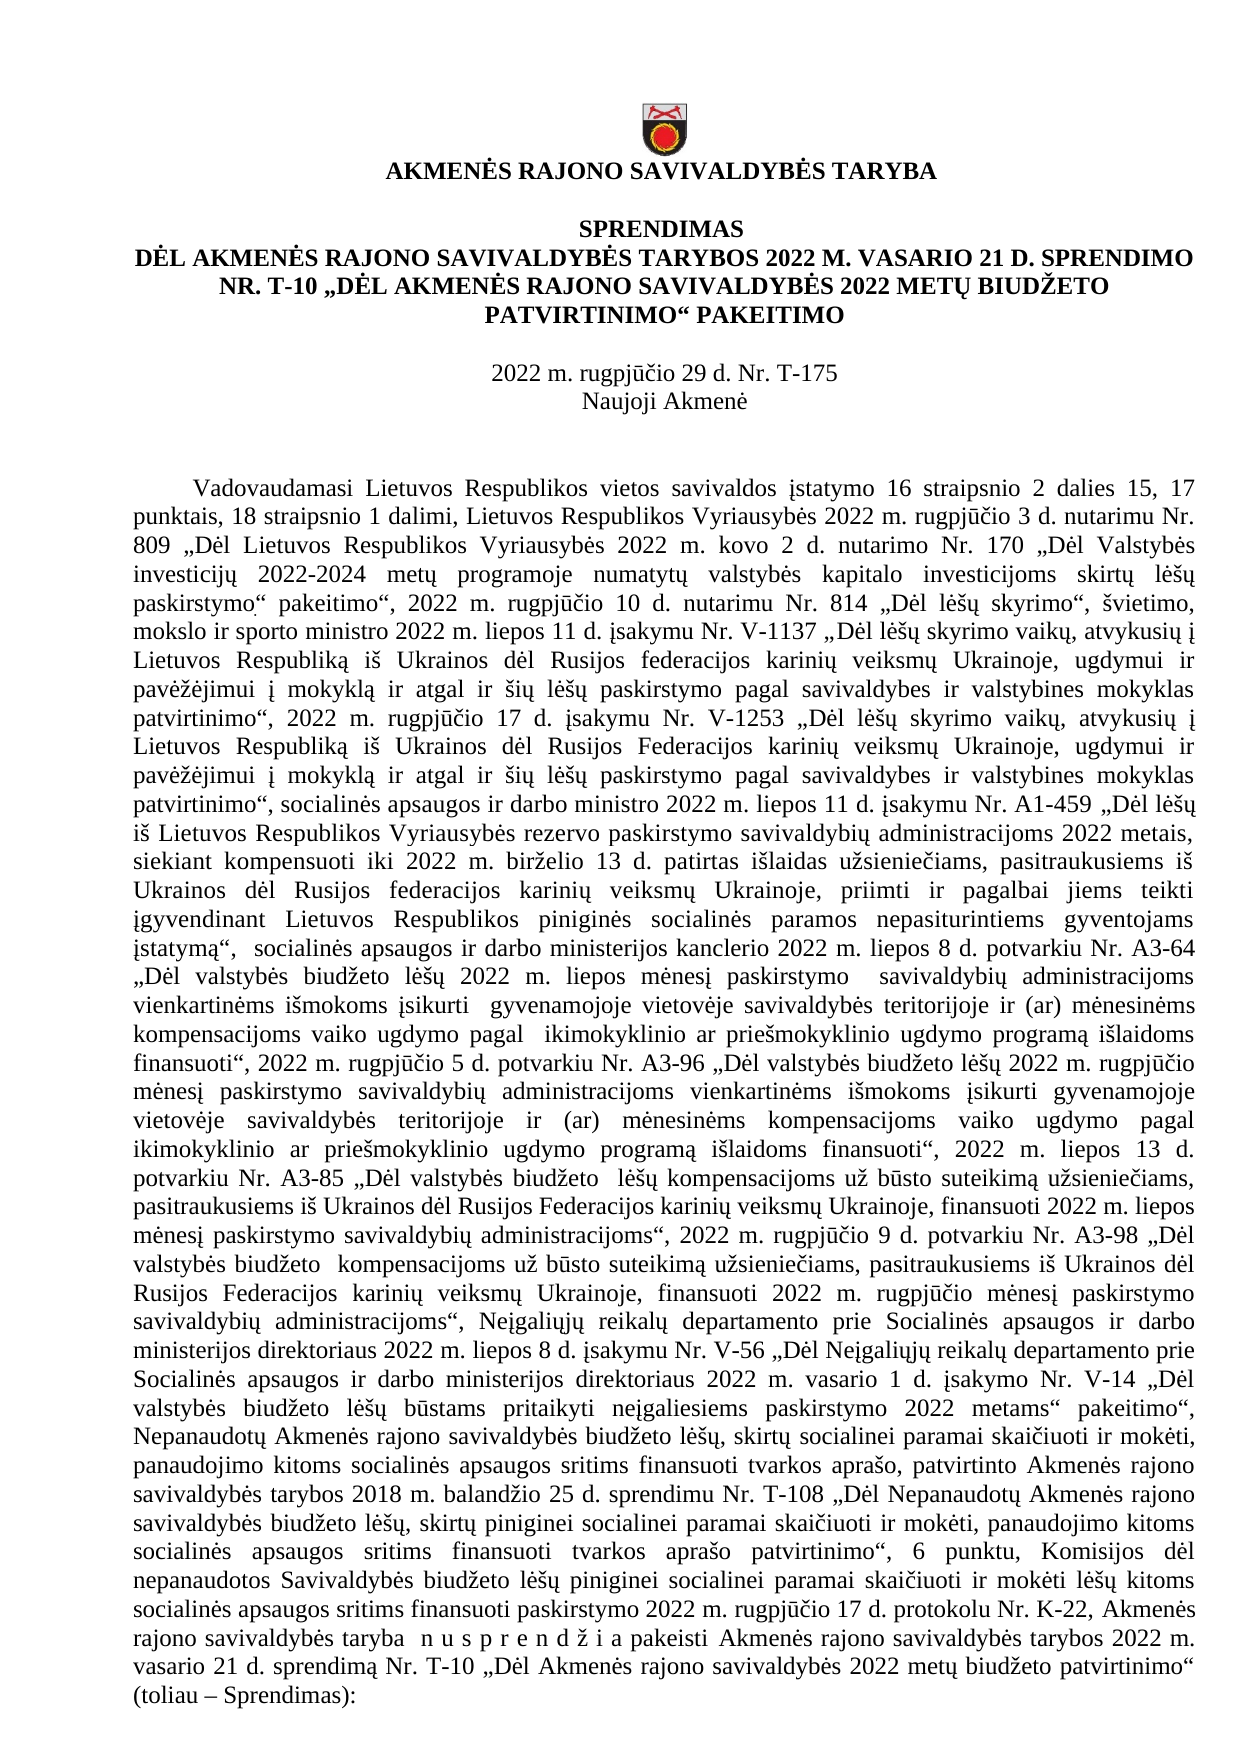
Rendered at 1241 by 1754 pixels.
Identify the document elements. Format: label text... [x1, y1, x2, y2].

text SPRENDIMAS [133, 214, 1196, 243]
text Vadovaudamasi Lietuvos Respublikos vietos savivaldos įstatymo 16 straipsnio 2 dalies 15, 17 punktais, 18 straipsnio 1 dalimi, Lietuvos Respublikos Vyriausybės 2022 m. rugpjūčio 3 d. nutarimu Nr. 809 „Dėl Lietuvos Respublikos Vyriausybės 2022 m. kovo 2 d. nutarimo Nr. 170 „Dėl Valstybės investicijų 2022-2024 metų programoje numatytų valstybės kapitalo investicijoms skirtų lėšų paskirstymoׅ“ pakeitimo“, 2022 m. rugpjūčio 10 d. nutarimu Nr. 814 „Dėl lėšų skyrimo“, švietimo, mokslo ir sporto ministro 2022 m. liepos 11 d. įsakymu Nr. V-1137 „Dėl lėšų skyrimo vaikų, atvykusių į Lietuvos Respubliką iš Ukrainos dėl Rusijos federacijos karinių veiksmų Ukrainoje, ugdymui ir pavėžėjimui į mokyklą ir atgal ir šių lėšų paskirstymo pagal savivaldybes ir valstybines mokyklas patvirtinimo“, 2022 m. rugpjūčio 17 d. įsakymu Nr. V-1253 „Dėl lėšų skyrimo vaikų, atvykusių į Lietuvos Respubliką iš Ukrainos dėl Rusijos Federacijos karinių veiksmų Ukrainoje, ugdymui ir pavėžėjimui į mokyklą ir atgal ir šių lėšų paskirstymo pagal savivaldybes ir valstybines mokyklas patvirtinimo“, socialinės apsaugos ir darbo ministro 2022 m. liepos 11 d. įsakymu Nr. A1-459 „Dėl lėšų iš Lietuvos Respublikos Vyriausybės rezervo paskirstymo savivaldybių administracijoms 2022 metais, siekiant kompensuoti iki 2022 m. birželio 13 d. patirtas išlaidas užsieniečiams, pasitraukusiems iš Ukrainos dėl Rusijos federacijos karinių veiksmų Ukrainoje, priimti ir pagalbai jiems teikti įgyvendinant Lietuvos Respublikos piniginės socialinės paramos nepasiturintiems gyventojams įstatymą“, socialinės apsaugos ir darbo ministerijos kanclerio 2022 m. liepos 8 d. potvarkiu Nr. A3-64 „Dėl valstybės biudžeto lėšų 2022 m. liepos mėnesį paskirstymo savivaldybių administracijoms vienkartinėms išmokoms įsikurti gyvenamojoje vietovėje savivaldybės teritorijoje ir (ar) mėnesinėms kompensacijoms vaiko ugdymo pagal ikimokyklinio ar priešmokyklinio ugdymo programą išlaidoms finansuoti“, 2022 m. rugpjūčio 5 d. potvarkiu Nr. A3-96 „Dėl valstybės biudžeto lėšų 2022 m. rugpjūčio mėnesį paskirstymo savivaldybių administracijoms vienkartinėms išmokoms įsikurti gyvenamojoje vietovėje savivaldybės teritorijoje ir (ar) mėnesinėms kompensacijoms vaiko ugdymo pagal ikimokyklinio ar priešmokyklinio ugdymo programą išlaidoms finansuoti“, 2022 m. liepos 13 d. potvarkiu Nr. A3-85 „Dėl valstybės biudžeto lėšų kompensacijoms už būsto suteikimą užsieniečiams, pasitraukusiems iš Ukrainos dėl Rusijos Federacijos karinių veiksmų Ukrainoje, finansuoti 2022 m. liepos mėnesį paskirstymo savivaldybių administracijoms“, 2022 m. rugpjūčio 9 d. potvarkiu Nr. A3-98 „Dėl valstybės biudžeto kompensacijoms už būsto suteikimą užsieniečiams, pasitraukusiems iš Ukrainos dėl Rusijos Federacijos karinių veiksmų Ukrainoje, finansuoti 2022 m. rugpjūčio mėnesį paskirstymo savivaldybių administracijoms“, Neįgaliųjų reikalų departamento prie Socialinės apsaugos ir darbo ministerijos direktoriaus 2022 m. liepos 8 d. įsakymu Nr. V-56 „Dėl Neįgaliųjų reikalų departamento prie Socialinės apsaugos ir darbo ministerijos direktoriaus 2022 m. vasario 1 d. įsakymo Nr. V-14 „Dėl valstybės biudžeto lėšų būstams pritaikyti neįgaliesiems paskirstymo 2022 metams“ pakeitimo“, Nepanaudotų Akmenės rajono savivaldybės biudžeto lėšų, skirtų socialinei paramai skaičiuoti ir mokėti, panaudojimo kitoms socialinės apsaugos sritims finansuoti tvarkos aprašo, patvirtinto Akmenės rajono savivaldybės tarybos 2018 m. balandžio 25 d. sprendimu Nr. T-108 „Dėl Nepanaudotų Akmenės rajono savivaldybės biudžeto lėšų, skirtų piniginei socialinei paramai skaičiuoti ir mokėti, panaudojimo kitoms socialinės apsaugos sritims finansuoti tvarkos aprašo patvirtinimo“, 6 punktu, Komisijos dėl nepanaudotos Savivaldybės biudžeto lėšų piniginei socialinei paramai skaičiuoti ir mokėti lėšų kitoms socialinės apsaugos sritims finansuoti paskirstymo 2022 m. rugpjūčio 17 d. protokolu Nr. K-22, Akmenės rajono savivaldybės taryba n u s p r e n d ž i a pakeisti Akmenės rajono savivaldybės tarybos 2022 m. vasario 21 d. sprendimą Nr. T-10 „Dėl Akmenės rajono savivaldybės 2022 metų biudžeto patvirtinimo“ (toliau – Sprendimas): [133, 473, 1196, 1709]
text 2022 m. rugpjūčio 29 d. Nr. T-175 [133, 358, 1196, 386]
text DĖL AKMENĖS RAJONO SAVIVALDYBĖS TARYBOS 2022 M. VASARIO 21 D. SPRENDIMO NR. T-10 „DĖL AKMENĖS RAJONO SAVIVALDYBĖS 2022 METŲ BIUDŽETO PATVIRTINIMO“ PAKEITIMO [133, 243, 1196, 329]
text AKMENĖS RAJONO SAVIVALDYBĖS TARYBA [133, 156, 1196, 185]
text Naujoji Akmenė [133, 386, 1196, 415]
